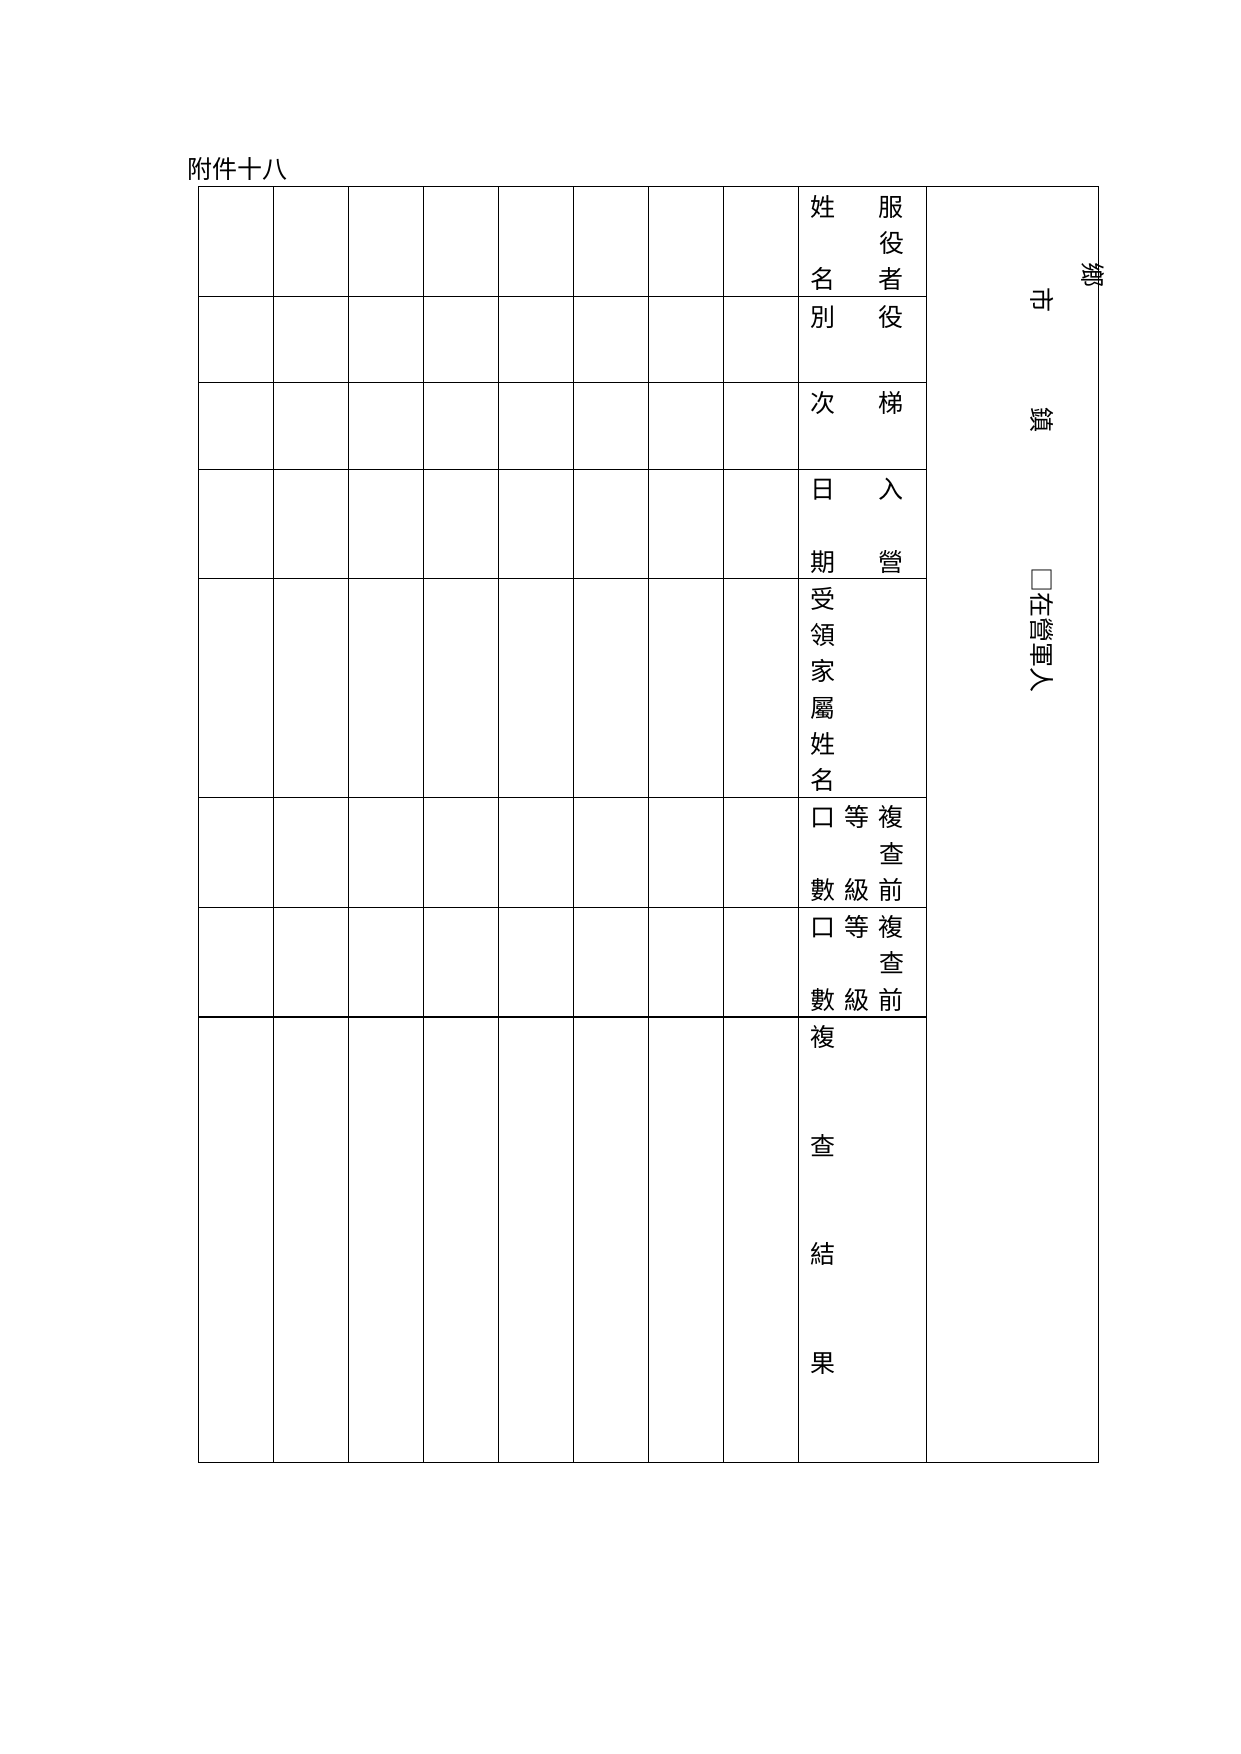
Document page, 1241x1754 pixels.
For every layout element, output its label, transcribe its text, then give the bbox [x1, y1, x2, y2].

table_cell [274, 908, 348, 1016]
table_cell [349, 297, 423, 382]
table_cell [724, 383, 798, 468]
table_cell [649, 798, 723, 907]
table_cell [424, 383, 498, 468]
table_cell [274, 383, 348, 468]
table_header [649, 187, 723, 296]
table_cell [349, 470, 423, 578]
table_cell [199, 908, 273, 1016]
table_header [199, 187, 273, 296]
table_cell [349, 579, 423, 797]
table_cell [499, 470, 573, 578]
table_cell [199, 297, 273, 382]
table_cell [724, 297, 798, 382]
table_cell [349, 1018, 423, 1462]
table_cell [349, 908, 423, 1016]
table_header 姓服 役 名者 [799, 187, 926, 296]
table_cell [199, 579, 273, 797]
table_cell [574, 297, 648, 382]
table_cell [574, 383, 648, 468]
table_cell [424, 908, 498, 1016]
table_cell [724, 798, 798, 907]
table_cell [724, 579, 798, 797]
table_cell [424, 470, 498, 578]
table_cell [574, 1018, 648, 1462]
table_cell [349, 798, 423, 907]
table_cell 別役 [799, 297, 926, 382]
table_cell [274, 1018, 348, 1462]
table_cell [499, 908, 573, 1016]
table_cell [199, 1018, 273, 1462]
table_cell [499, 579, 573, 797]
table_cell 複 查 結 果 [799, 1018, 926, 1462]
table_cell [649, 383, 723, 468]
table_cell [274, 297, 348, 382]
table_header [499, 187, 573, 296]
table_cell [724, 908, 798, 1016]
table_cell [649, 470, 723, 578]
table_cell [499, 1018, 573, 1462]
table_cell [574, 579, 648, 797]
table_cell [349, 383, 423, 468]
table_cell [424, 1018, 498, 1462]
table_cell 日入 期營 [799, 470, 926, 578]
table_cell [274, 798, 348, 907]
table_header [274, 187, 348, 296]
table_cell [424, 798, 498, 907]
table_cell [649, 579, 723, 797]
table_cell [649, 1018, 723, 1462]
table_cell [724, 470, 798, 578]
table_cell 次梯 [799, 383, 926, 468]
table_cell [199, 798, 273, 907]
table_header [349, 187, 423, 296]
table_cell [499, 383, 573, 468]
table_cell [199, 470, 273, 578]
table_cell [574, 908, 648, 1016]
table_cell [199, 383, 273, 468]
table_cell [274, 579, 348, 797]
table_header [574, 187, 648, 296]
table_header 鄉 市 鎮 □在營軍人 縣（市） 市 年 節辦理□替代役役男列級家屬生活扶助複查紀錄表 區 [927, 187, 1098, 1462]
table_cell [724, 1018, 798, 1462]
table_header [724, 187, 798, 296]
table_cell [574, 470, 648, 578]
table_cell [499, 297, 573, 382]
table_cell [574, 798, 648, 907]
table_header [424, 187, 498, 296]
table_cell [499, 798, 573, 907]
table_cell [649, 908, 723, 1016]
table_cell 受 領 家 屬 姓 名 [799, 579, 926, 797]
text 附件十八 [187, 150, 1053, 186]
table_cell [649, 297, 723, 382]
table_cell [424, 579, 498, 797]
table_cell [274, 470, 348, 578]
table_cell 口等複 查 數級前 [799, 798, 926, 907]
table_cell 口等複 查 數級前 [799, 908, 926, 1016]
table_cell [424, 297, 498, 382]
